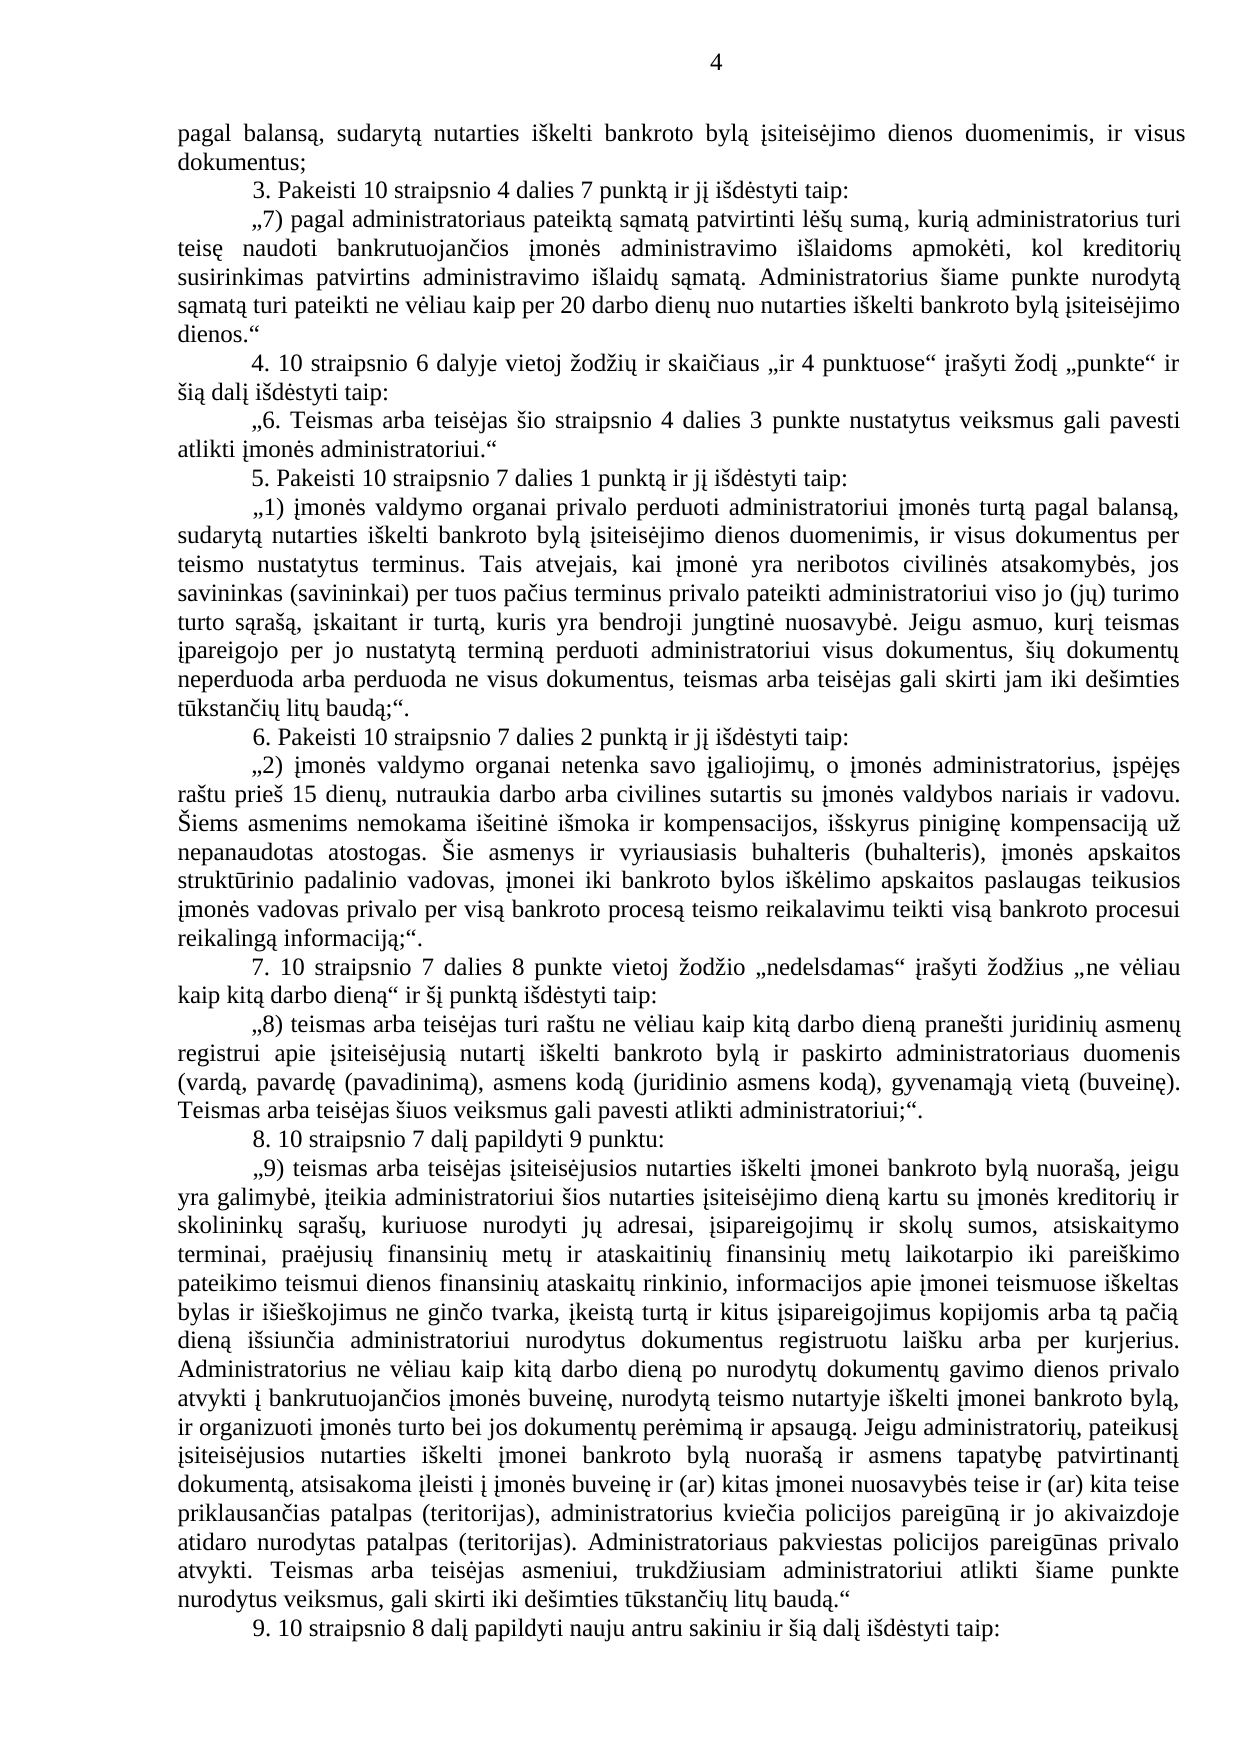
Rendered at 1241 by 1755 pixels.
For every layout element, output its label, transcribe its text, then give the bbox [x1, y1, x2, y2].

text pagal balansą, sudarytą nutarties iškelti bankroto bylą įsiteisėjimo dienos duomenimis, ir visus dokumentus; [177, 118, 1187, 176]
text „1) įmonės valdymo organai privalo perduoti administratoriui įmonės turtą pagal balansą, sudarytą nutarties iškelti bankroto bylą įsiteisėjimo dienos duomenimis, ir visus dokumentus per teismo nustatytus terminus. Tais atvejais, kai įmonė yra neribotos civilinės atsakomybės, jos savininkas (savininkai) per tuos pačius terminus privalo pateikti administratoriui viso jo (jų) turimo turto sąrašą, įskaitant ir turtą, kuris yra bendroji jungtinė nuosavybė. Jeigu asmuo, kurį teismas įpareigojo per jo nustatytą terminą perduoti administratoriui visus dokumentus, šių dokumentų neperduoda arba perduoda ne visus dokumentus, teismas arba teisėjas gali skirti jam iki dešimties tūkstančių litų baudą;“. [177, 492, 1180, 722]
text 9. 10 straipsnio 8 dalį papildyti nauju antru sakiniu ir šią dalį išdėstyti taip: [177, 1613, 1180, 1642]
text „7) pagal administratoriaus pateiktą sąmatą patvirtinti lėšų sumą, kurią administratorius turi teisę naudoti bankrutuojančios įmonės administravimo išlaidoms apmokėti, kol kreditorių susirinkimas patvirtins administravimo išlaidų sąmatą. Administratorius šiame punkte nurodytą sąmatą turi pateikti ne vėliau kaip per 20 darbo dienų nuo nutarties iškelti bankroto bylą įsiteisėjimo dienos.“ [177, 204, 1181, 348]
text 3. Pakeisti 10 straipsnio 4 dalies 7 punktą ir jį išdėstyti taip: [177, 176, 1180, 204]
text 5. Pakeisti 10 straipsnio 7 dalies 1 punktą ir jį išdėstyti taip: [177, 463, 1181, 492]
text 4. 10 straipsnio 6 dalyje vietoj žodžių ir skaičiaus „ir 4 punktuose“ įrašyti žodį „punkte“ ir šią dalį išdėstyti taip: [177, 348, 1180, 406]
text „2) įmonės valdymo organai netenka savo įgaliojimų, o įmonės administratorius, įspėjęs raštu prieš 15 dienų, nutraukia darbo arba civilines sutartis su įmonės valdybos nariais ir vadovu. Šiems asmenims nemokama išeitinė išmoka ir kompensacijos, išskyrus piniginę kompensaciją už nepanaudotas atostogas. Šie asmenys ir vyriausiasis buhalteris (buhalteris), įmonės apskaitos struktūrinio padalinio vadovas, įmonei iki bankroto bylos iškėlimo apskaitos paslaugas teikusios įmonės vadovas privalo per visą bankroto procesą teismo reikalavimu teikti visą bankroto procesui reikalingą informaciją;“. [177, 751, 1181, 952]
text 6. Pakeisti 10 straipsnio 7 dalies 2 punktą ir jį išdėstyti taip: [177, 722, 1181, 751]
text 7. 10 straipsnio 7 dalies 8 punkte vietoj žodžio „nedelsdamas“ įrašyti žodžius „ne vėliau kaip kitą darbo dieną“ ir šį punktą išdėstyti taip: [177, 952, 1180, 1009]
text „8) teismas arba teisėjas turi raštu ne vėliau kaip kitą darbo dieną pranešti juridinių asmenų registrui apie įsiteisėjusią nutartį iškelti bankroto bylą ir paskirto administratoriaus duomenis (vardą, pavardę (pavadinimą), asmens kodą (juridinio asmens kodą), gyvenamąją vietą (buveinę). Teismas arba teisėjas šiuos veiksmus gali pavesti atlikti administratoriui;“. [177, 1009, 1181, 1124]
text „6. Teismas arba teisėjas šio straipsnio 4 dalies 3 punkte nustatytus veiksmus gali pavesti atlikti įmonės administratoriui.“ [177, 406, 1180, 463]
text „9) teismas arba teisėjas įsiteisėjusios nutarties iškelti įmonei bankroto bylą nuorašą, jeigu yra galimybė, įteikia administratoriui šios nutarties įsiteisėjimo dieną kartu su įmonės kreditorių ir skolininkų sąrašų, kuriuose nurodyti jų adresai, įsipareigojimų ir skolų sumos, atsiskaitymo terminai, praėjusių finansinių metų ir ataskaitinių finansinių metų laikotarpio iki pareiškimo pateikimo teismui dienos finansinių ataskaitų rinkinio, informacijos apie įmonei teismuose iškeltas bylas ir išieškojimus ne ginčo tvarka, įkeistą turtą ir kitus įsipareigojimus kopijomis arba tą pačią dieną išsiunčia administratoriui nurodytus dokumentus registruotu laišku arba per kurjerius. Administratorius ne vėliau kaip kitą darbo dieną po nurodytų dokumentų gavimo dienos privalo atvykti į bankrutuojančios įmonės buveinę, nurodytą teismo nutartyje iškelti įmonei bankroto bylą, ir organizuoti įmonės turto bei jos dokumentų perėmimą ir apsaugą. Jeigu administratorių, pateikusį įsiteisėjusios nutarties iškelti įmonei bankroto bylą nuorašą ir asmens tapatybę patvirtinantį dokumentą, atsisakoma įleisti į įmonės buveinę ir (ar) kitas įmonei nuosavybės teise ir (ar) kita teise priklausančias patalpas (teritorijas), administratorius kviečia policijos pareigūną ir jo akivaizdoje atidaro nurodytas patalpas (teritorijas). Administratoriaus pakviestas policijos pareigūnas privalo atvykti. Teismas arba teisėjas asmeniui, trukdžiusiam administratoriui atlikti šiame punkte nurodytus veiksmus, gali skirti iki dešimties tūkstančių litų baudą.“ [177, 1153, 1180, 1613]
text 8. 10 straipsnio 7 dalį papildyti 9 punktu: [177, 1124, 1180, 1153]
